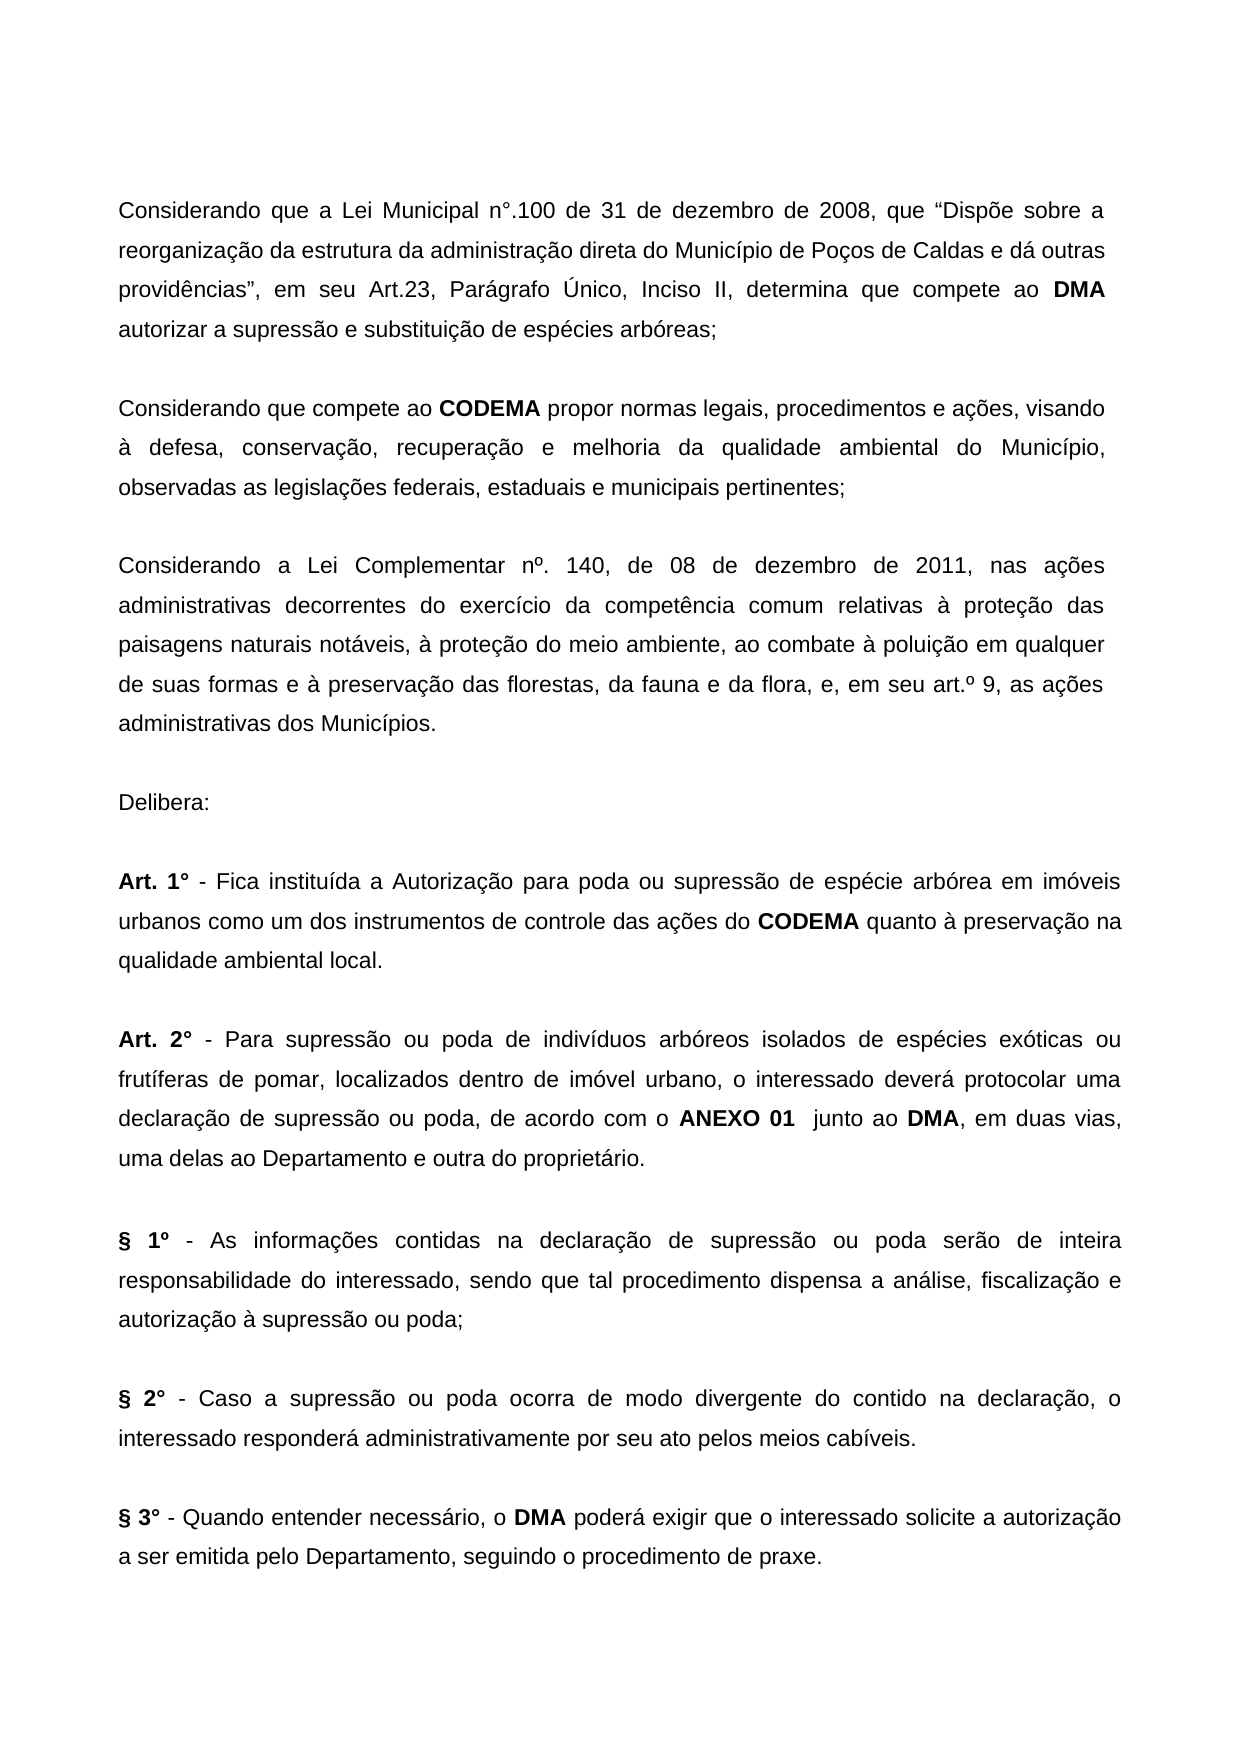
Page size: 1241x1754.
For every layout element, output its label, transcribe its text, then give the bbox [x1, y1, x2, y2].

text Considerando a Lei Complementar nº. 140, de 08 de dezembro de 2011, nas ações administrativas decorrentes do exercício da competência comum relativas à proteção das paisagens naturais notáveis, à proteção do meio ambiente, ao combate à poluição em qualquer de suas formas e à preservação das florestas, da fauna e da flora, e, em seu art.º 9, as ações administrativas dos Municípios. [118, 552, 1105, 737]
text § 2° - Caso a supressão ou poda ocorra de modo divergente do contido na declaração, o interessado responderá administrativamente por seu ato pelos meios cabíveis. [118, 1385, 1122, 1451]
text Art. 1° - Fica instituída a Autorização para poda ou supressão de espécie arbórea em imóveis urbanos como um dos instrumentos de controle das ações do CODEMA quanto à preservação na qualidade ambiental local. [118, 868, 1122, 973]
text § 1º - As informações contidas na declaração de supressão ou poda serão de inteira responsabilidade do interessado, sendo que tal procedimento dispensa a análise, fiscalização e autorização à supressão ou poda; [118, 1227, 1122, 1332]
text Art. 2° - Para supressão ou poda de indivíduos arbóreos isolados de espécies exóticas ou frutíferas de pomar, localizados dentro de imóvel urbano, o interessado deverá protocolar uma declaração de supressão ou poda, de acordo com o ANEXO 01 junto ao DMA, em duas vias, uma delas ao Departamento e outra do proprietário. [118, 1026, 1122, 1171]
text Considerando que compete ao CODEMA propor normas legais, procedimentos e ações, visando à defesa, conservação, recuperação e melhoria da qualidade ambiental do Município, observadas as legislações federais, estaduais e municipais pertinentes; [118, 394, 1105, 500]
text § 3° - Quando entender necessário, o DMA poderá exigir que o interessado solicite a autorização a ser emitida pelo Departamento, seguindo o procedimento de praxe. [118, 1503, 1122, 1569]
text Delibera: [118, 789, 1122, 816]
text Considerando que a Lei Municipal n°.100 de 31 de dezembro de 2008, que “Dispõe sobre a reorganização da estrutura da administração direta do Município de Poços de Caldas e dá outras providências”, em seu Art.23, Parágrafo Único, Inciso II, determina que compete ao DMA autorizar a supressão e substituição de espécies arbóreas; [118, 197, 1105, 342]
